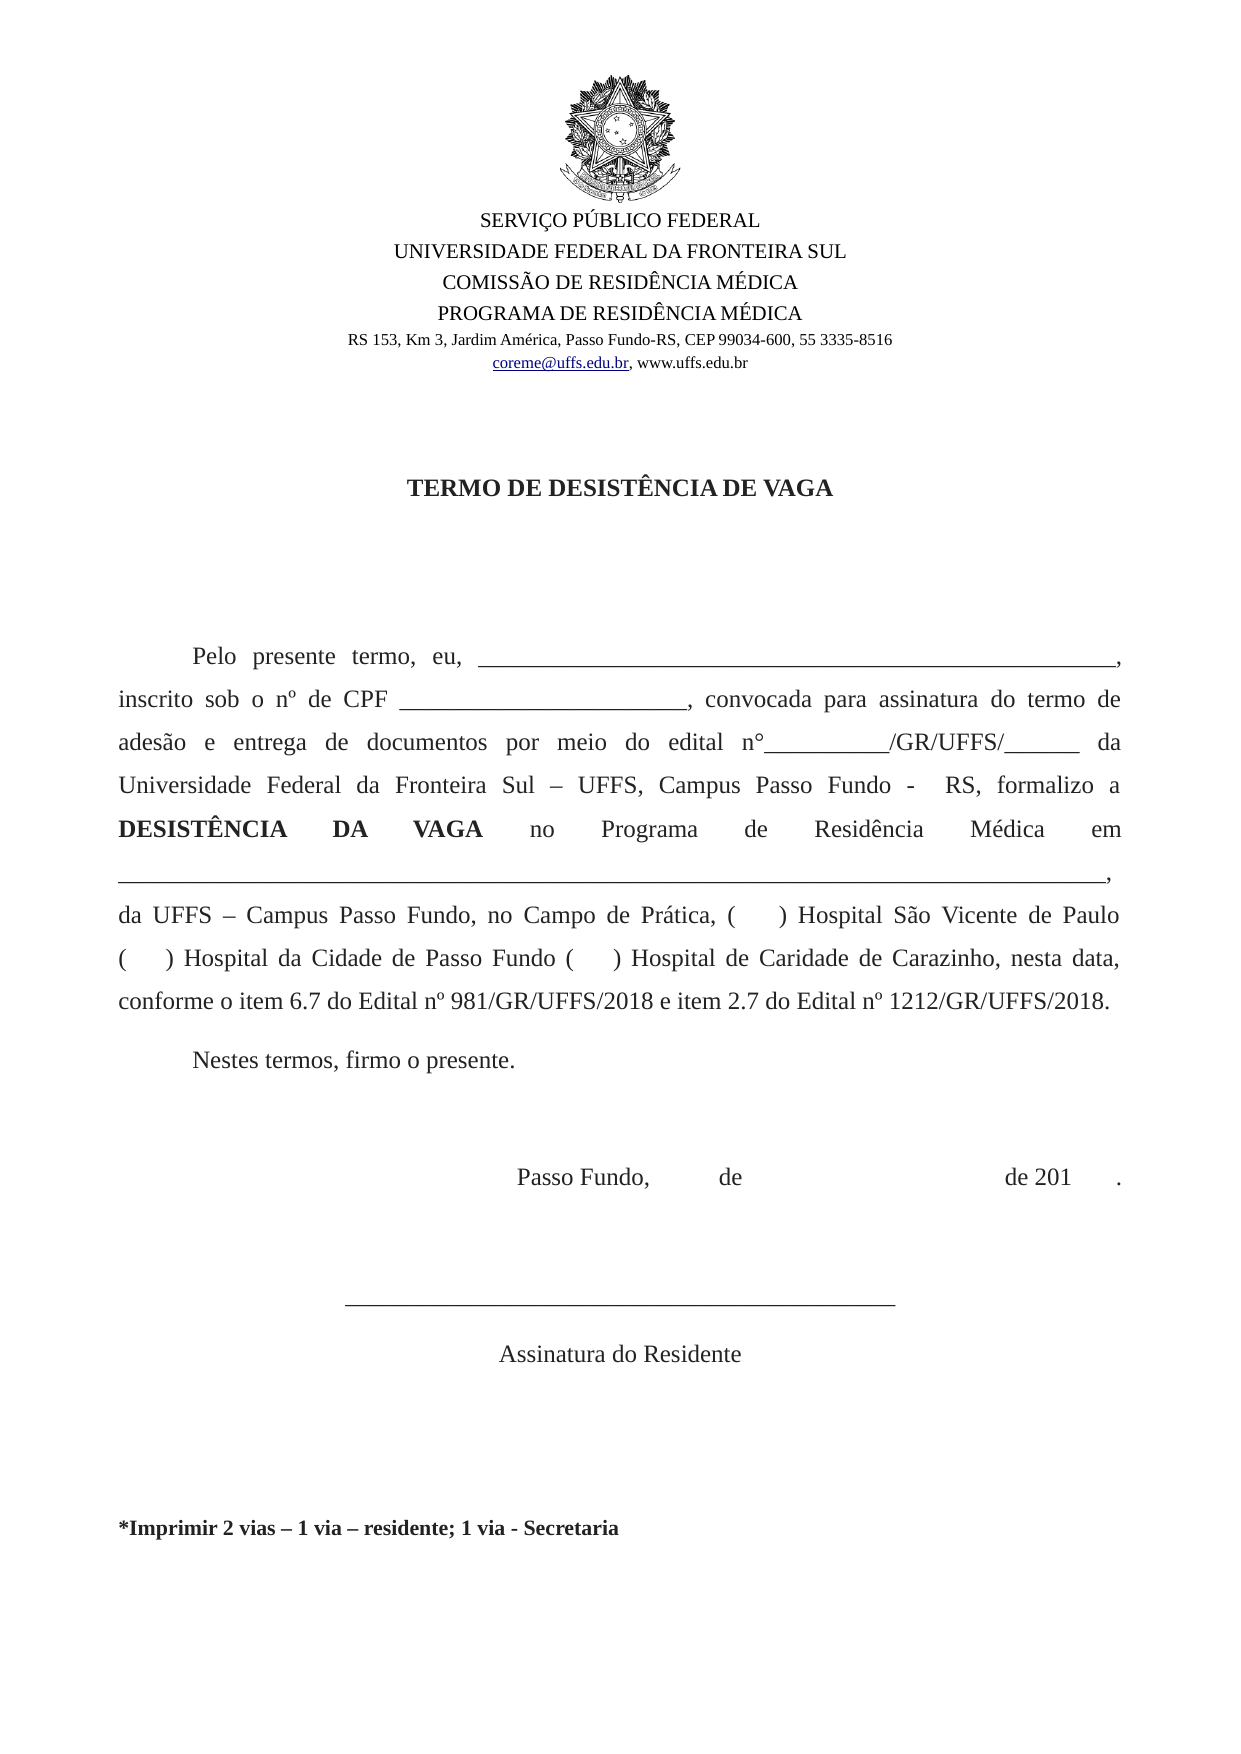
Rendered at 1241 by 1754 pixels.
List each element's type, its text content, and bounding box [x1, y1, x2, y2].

text ____________________________________________ [118, 1280, 1122, 1309]
text *Imprimir 2 vias – 1 via – residente; 1 via - Secretaria [118, 1515, 1122, 1540]
text Nestes termos, firmo o presente. [118, 1045, 1122, 1074]
text TERMO DE DESISTÊNCIA DE VAGA [118, 473, 1122, 502]
text Assinatura do Residente [118, 1339, 1122, 1367]
text Pelo presente termo, eu, ___________________________________________________, inscrito sob o nº de CPF _______________________, convocada para assinatura do termo de adesão e entrega de documentos por meio do edital n°__________/GR/UFFS/______ da Universidade Federal da Fronteira Sul – UFFS, Campus Passo Fundo - RS, formalizo a DESISTÊNCIA DA VAGA no Programa de Residência Médica em _______________________________________________________________________________, da UFFS – Campus Passo Fundo, no Campo de Prática, ( ) Hospital São Vicente de Paulo ( ) Hospital da Cidade de Passo Fundo ( ) Hospital de Caridade de Carazinho, nesta data, conforme o item 6.7 do Edital nº 981/GR/UFFS/2018 e item 2.7 do Edital nº 1212/GR/UFFS/2018. [118, 641, 1122, 1015]
text Passo Fundo, de de 201 . [118, 1162, 1122, 1191]
